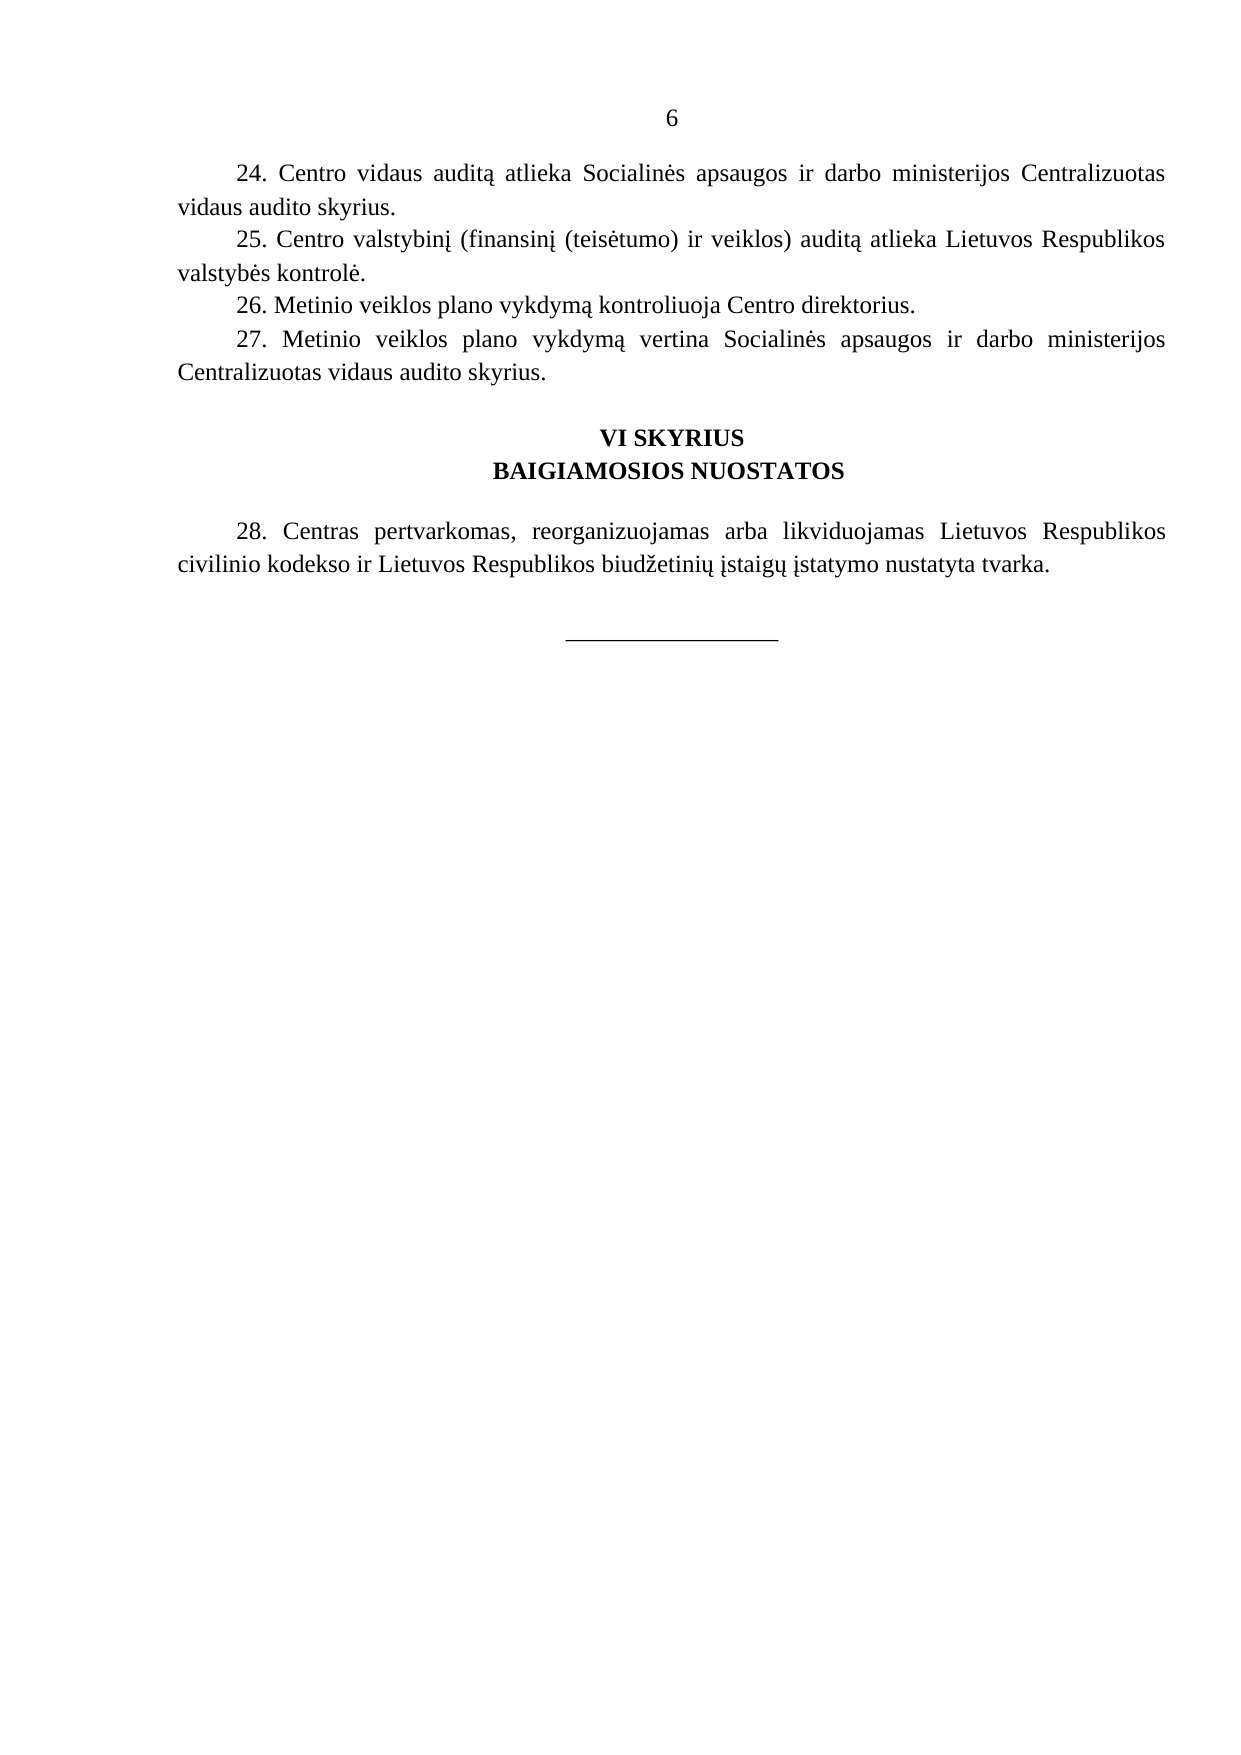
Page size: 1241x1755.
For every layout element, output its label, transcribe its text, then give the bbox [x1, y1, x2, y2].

text BAIGIAMOSIOS NUOSTATOS [177, 456, 1167, 484]
text 25. Centro valstybinį (finansinį (teisėtumo) ir veiklos) auditą atlieka Lietuvos Respublikos valstybės kontrolė. [177, 224, 1167, 286]
text VI skyrius [177, 423, 1167, 451]
text 26. Metinio veiklos plano vykdymą kontroliuoja Centro direktorius. [177, 291, 1167, 319]
text 27. Metinio veiklos plano vykdymą vertina Socialinės apsaugos ir darbo ministerijos Centralizuotas vidaus audito skyrius. [177, 324, 1167, 385]
text 28. Centras pertvarkomas, reorganizuojamas arba likviduojamas Lietuvos Respublikos civilinio kodekso ir Lietuvos Respublikos biudžetinių įstaigų įstatymo nustatyta tvarka. [177, 516, 1167, 578]
text 24. Centro vidaus auditą atlieka Socialinės apsaugos ir darbo ministerijos Centralizuotas vidaus audito skyrius. [177, 158, 1167, 220]
text _________________ [177, 615, 1167, 644]
